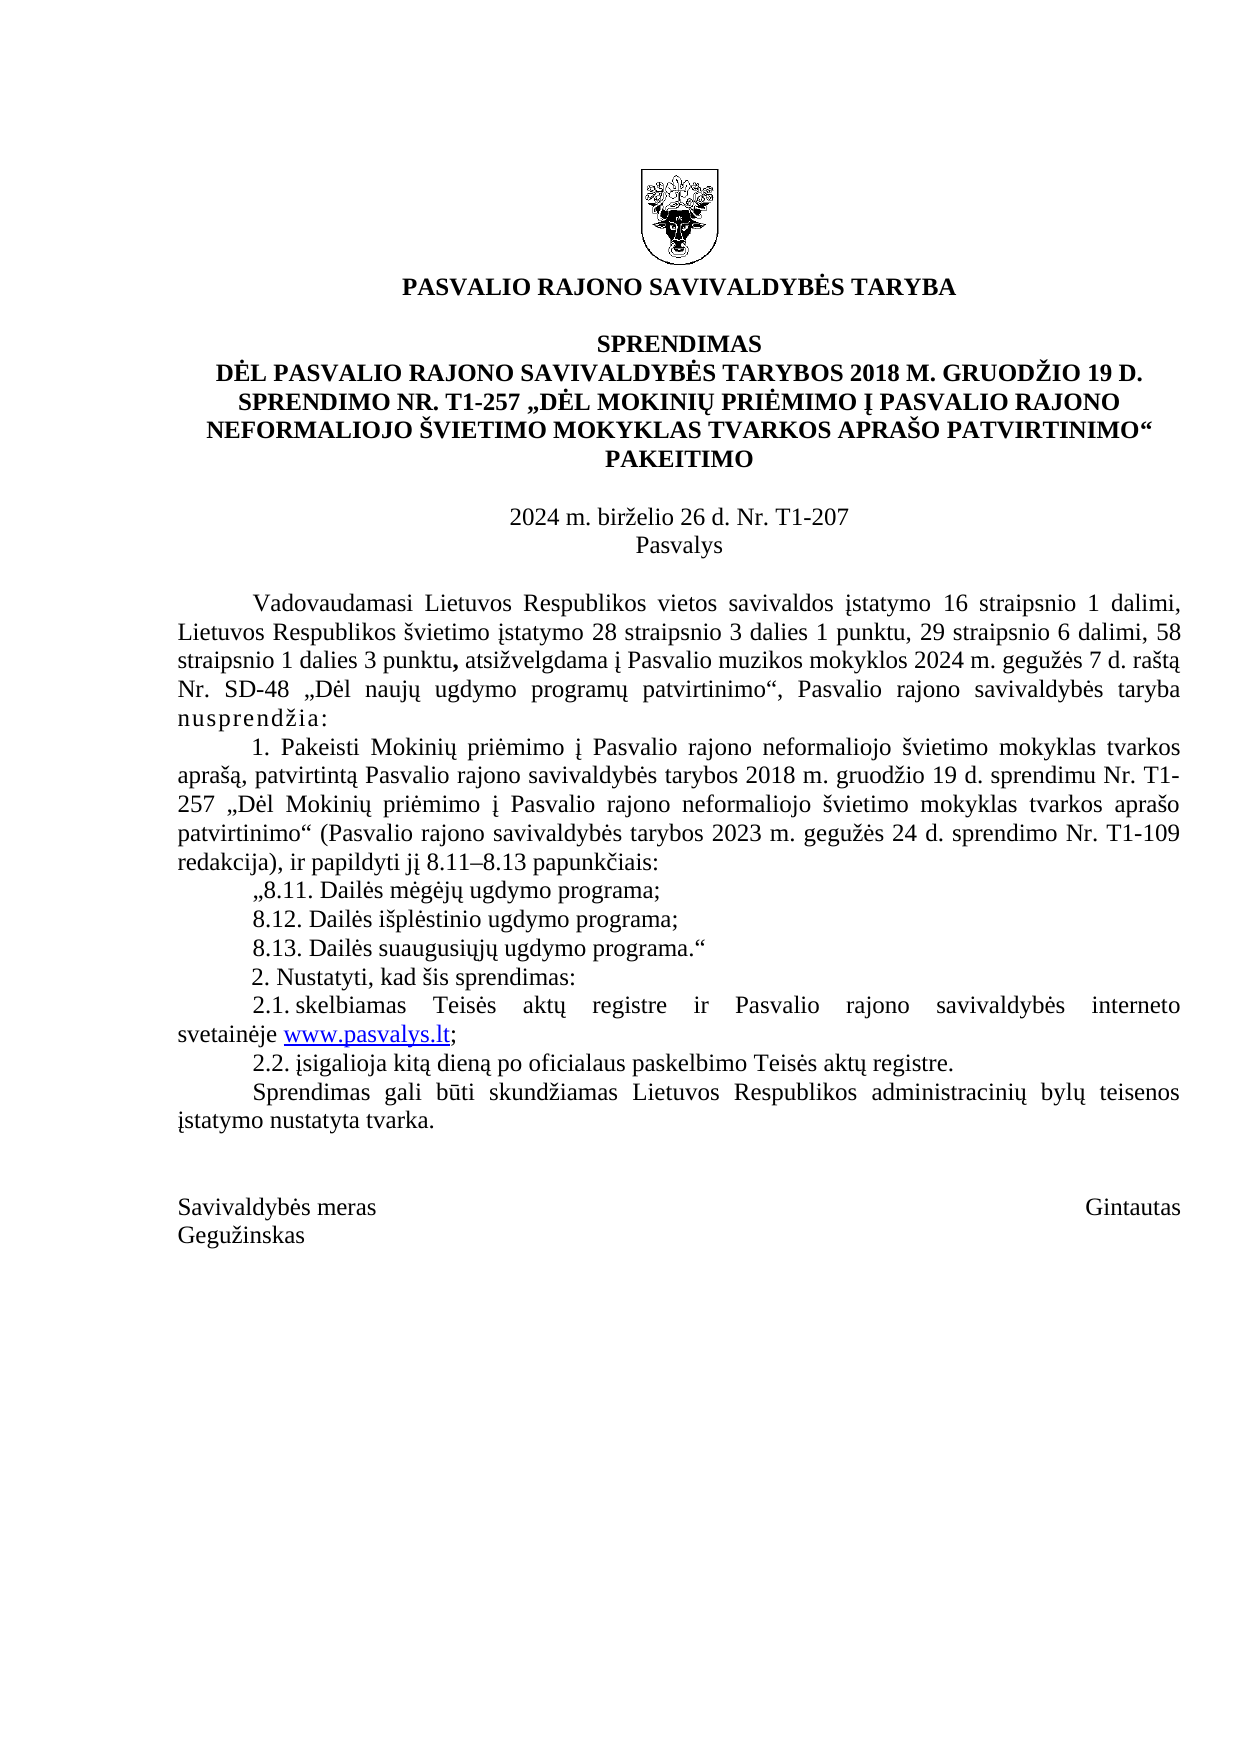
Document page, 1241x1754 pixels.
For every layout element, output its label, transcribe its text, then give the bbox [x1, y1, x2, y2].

text „8.11. Dailės mėgėjų ugdymo programa; [177, 876, 1181, 904]
text 2.1. skelbiamas Teisės aktų registre ir Pasvalio rajono savivaldybės interneto svetainėje www.pasvalys.lt; [177, 991, 1181, 1048]
text Pasvalio rajono savivaldybės taryba [177, 272, 1181, 301]
text Dėl PASVALIO RAJONO SAVIVALDYBĖS TARYBOS 2018 M. GRUODŽIO 19 D. SPRENDIMO NR. T1-257 „DĖL MOKINIŲ PRIĖMIMO Į PASVALIO RAJONO NEFORMALIOJO ŠVIETIMO MOKYKLAS TVARKOS APRAŠO PATVIRTINIMO“ [177, 358, 1181, 444]
text pakeitimo [177, 444, 1181, 473]
text Sprendimas gali būti skundžiamas Lietuvos Respublikos administracinių bylų teisenos įstatymo nustatyta tvarka. [177, 1077, 1181, 1134]
text 2. Nustatyti, kad šis sprendimas: [177, 962, 1181, 991]
text Vadovaudamasi Lietuvos Respublikos vietos savivaldos įstatymo 16 straipsnio 1 dalimi, Lietuvos Respublikos švietimo įstatymo 28 straipsnio 3 dalies 1 punktu, 29 straipsnio 6 dalimi, 58 straipsnio 1 dalies 3 punktu, atsižvelgdama į Pasvalio muzikos mokyklos 2024 m. gegužės 7 d. raštą Nr. SD-48 „Dėl naujų ugdymo programų patvirtinimo“, Pasvalio rajono savivaldybės taryba nusprendžia: [177, 588, 1181, 732]
text 1. Pakeisti Mokinių priėmimo į Pasvalio rajono neformaliojo švietimo mokyklas tvarkos aprašą, patvirtintą Pasvalio rajono savivaldybės tarybos 2018 m. gruodžio 19 d. sprendimu Nr. T1-257 „Dėl Mokinių priėmimo į Pasvalio rajono neformaliojo švietimo mokyklas tvarkos aprašo patvirtinimo“ (Pasvalio rajono savivaldybės tarybos 2023 m. gegužės 24 d. sprendimo Nr. T1-109 redakcija), ir papildyti jį 8.11–8.13 papunkčiais: [177, 732, 1181, 876]
text Savivaldybės meras Gintautas Gegužinskas [177, 1192, 1181, 1249]
text Sprendimas [177, 329, 1181, 358]
text 8.12. Dailės išplėstinio ugdymo programa; [177, 904, 1181, 933]
text 8.13. Dailės suaugusiųjų ugdymo programa.“ [177, 933, 1181, 962]
text 2.2. įsigalioja kitą dieną po oficialaus paskelbimo Teisės aktų registre. [177, 1048, 1181, 1077]
text 2024 m. birželio 26 d. Nr. T1-207 [177, 502, 1181, 531]
text Pasvalys [177, 531, 1181, 559]
